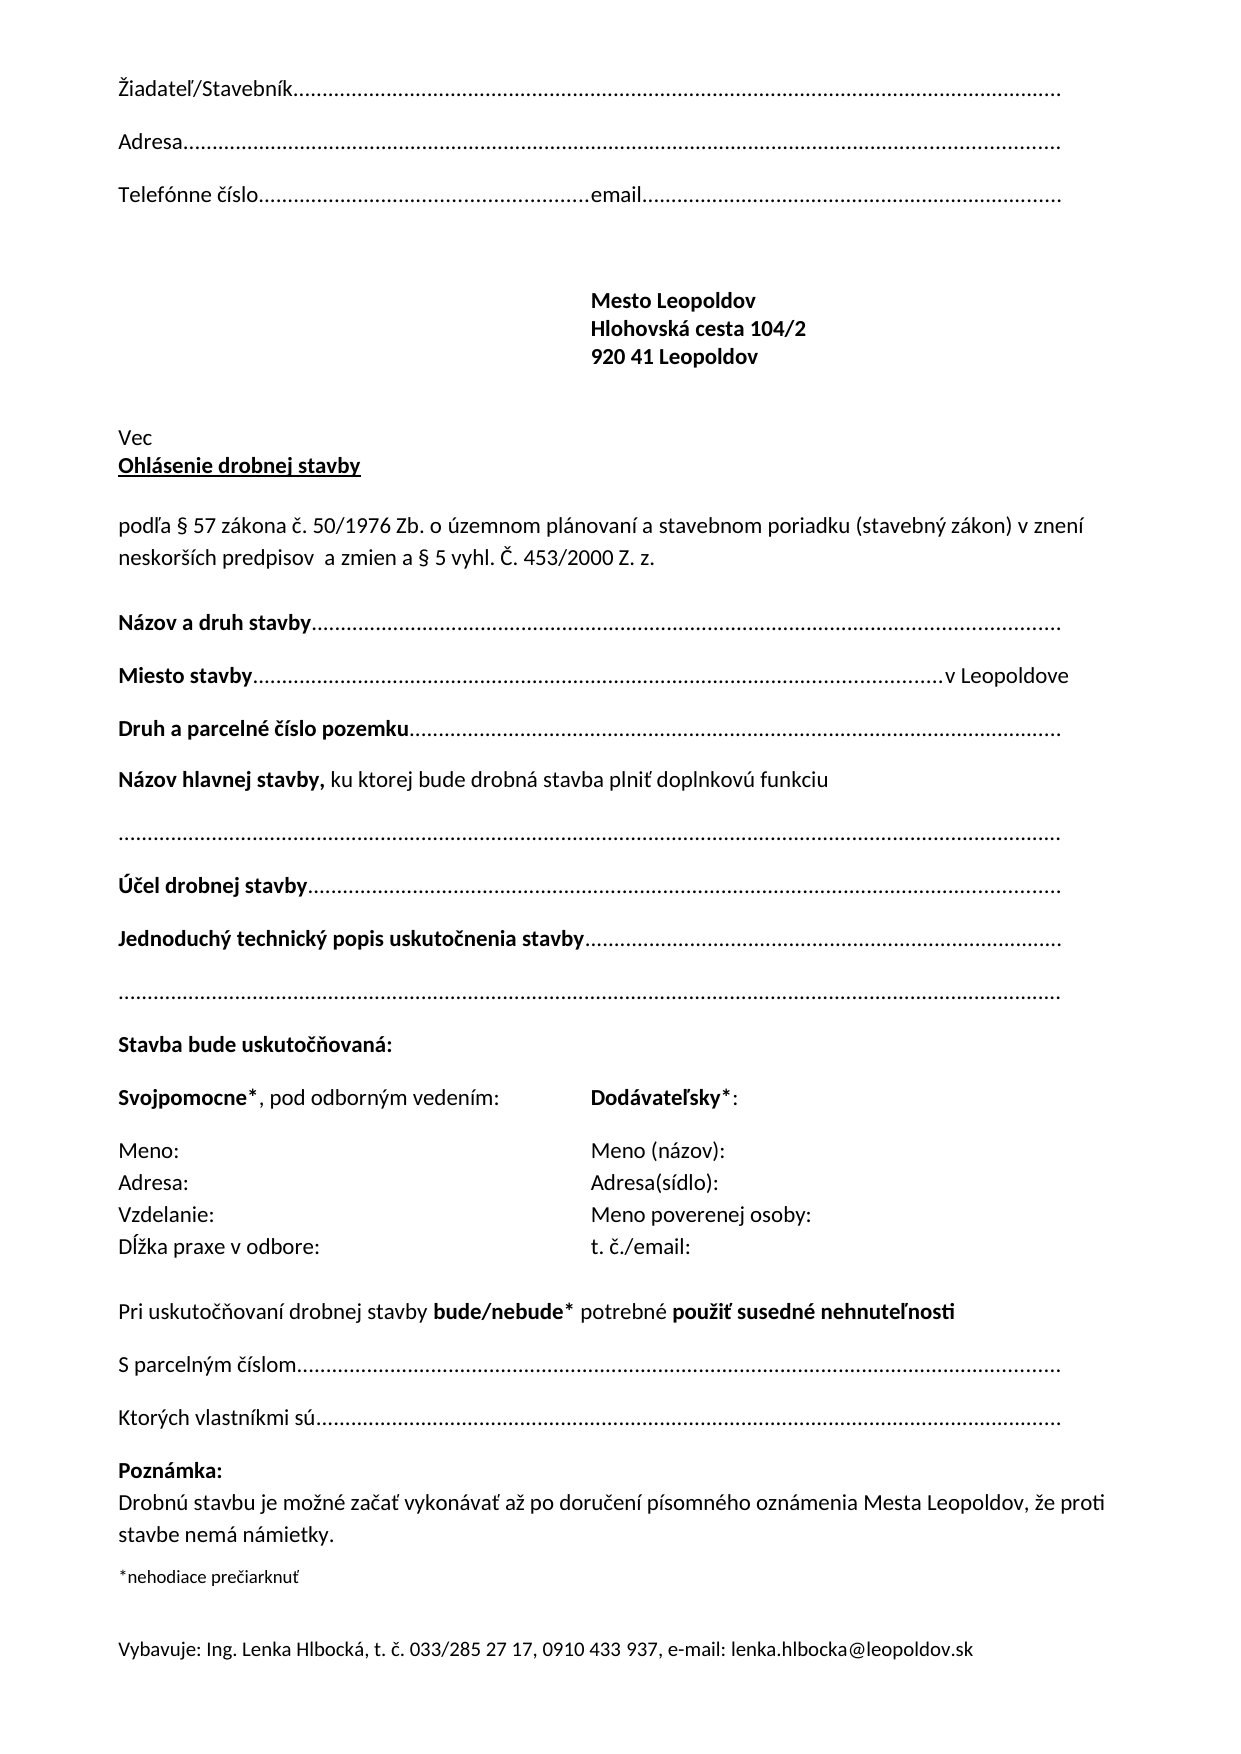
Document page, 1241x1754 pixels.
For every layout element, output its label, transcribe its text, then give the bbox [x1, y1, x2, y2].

text Názov hlavnej stavby, ku ktorej bude drobná stavba plniť doplnkovú funkciu [118, 765, 1122, 793]
text Poznámka: [118, 1456, 1122, 1484]
text Adresa [118, 127, 1122, 155]
text Drobnú stavbu je možné začať vykonávať až po doručení písomného oznámenia Mesta Leopoldov, že proti stavbe nemá námietky. [118, 1488, 1122, 1548]
text Druh a parcelné číslo pozemku [118, 714, 1122, 742]
text Adresa: Adresa(sídlo): [118, 1168, 1122, 1196]
text Miesto stavby v Leopoldove [118, 661, 1122, 689]
text Ohlásenie drobnej stavby [118, 451, 1122, 479]
text Názov a druh stavby [118, 608, 1122, 636]
text Meno: Meno (názov): [118, 1136, 1122, 1164]
text Ktorých vlastníkmi sú [118, 1403, 1122, 1431]
text Účel drobnej stavby [118, 871, 1122, 899]
text Telefónne číslo email [118, 180, 1122, 208]
text Dĺžka praxe v odbore: t. č./email: [118, 1232, 1122, 1261]
text Vec [118, 423, 1122, 451]
text S parcelným číslom [118, 1350, 1122, 1378]
text Pri uskutočňovaní drobnej stavby bude/nebude* potrebné použiť susedné nehnuteľnosti [118, 1297, 1122, 1325]
text Stavba bude uskutočňovaná: [118, 1030, 1122, 1058]
text 920 41 Leopoldov [591, 342, 1122, 370]
text Svojpomocne*, pod odborným vedením: Dodávateľsky*: [118, 1083, 1122, 1111]
text *nehodiace prečiarknuť [118, 1565, 1122, 1588]
text podľa § 57 zákona č. 50/1976 Zb. o územnom plánovaní a stavebnom poriadku (stavebný zákon) v znení neskorších predpisov a zmien a § 5 vyhl. Č. 453/2000 Z. z. [118, 511, 1122, 571]
text Mesto Leopoldov [591, 286, 1122, 314]
text Jednoduchý technický popis uskutočnenia stavby [118, 924, 1122, 952]
text Vzdelanie: Meno poverenej osoby: [118, 1200, 1122, 1228]
text Žiadateľ/Stavebník [118, 74, 1122, 102]
text Hlohovská cesta 104/2 [591, 314, 1122, 342]
